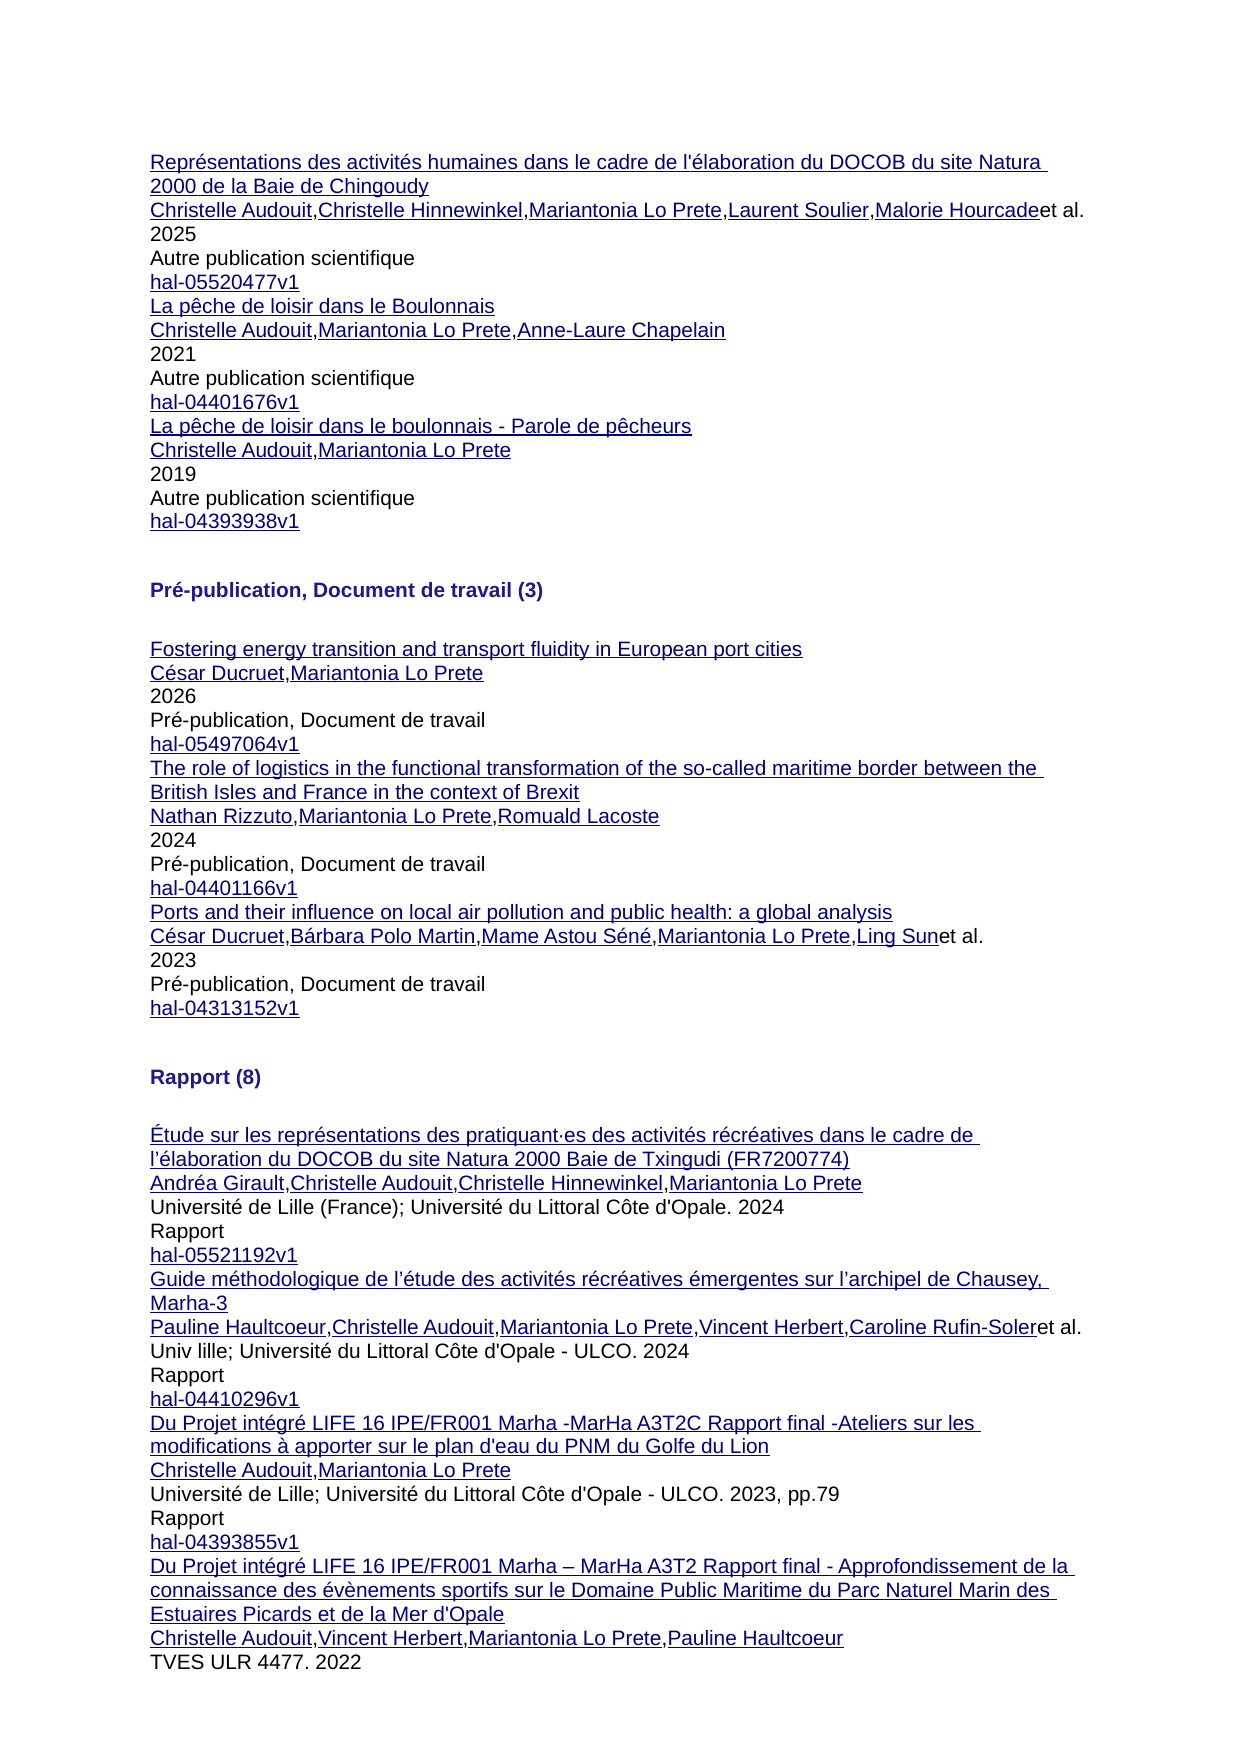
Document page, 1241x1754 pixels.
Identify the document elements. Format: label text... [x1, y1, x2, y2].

subtitle Pré-publication, Document de travail (3) [150, 578, 1090, 602]
table_cell La pêche de loisir dans le Boulonnais Christelle Audouit,Mariantonia Lo Prete,Anne-Laure Chapelain 2021 Autre publication scientifique hal-04401676v1 [150, 294, 1090, 413]
table_cell The role of logistics in the functional transformation of the so-called maritime border between the British Isles and France in the context of Brexit Nathan Rizzuto,Mariantonia Lo Prete,Romuald Lacoste 2024 Pré-publication, Document de travail hal-04401166v1 [150, 756, 1090, 900]
table_header Étude sur les représentations des pratiquant·es des activités récréatives dans le cadre de l’élaboration du DOCOB du site Natura 2000 Baie de Txingudi (FR7200774) Andréa Girault,Christelle Audouit,Christelle Hinnewinkel,Mariantonia Lo Prete Université de Lille (France); Université du Littoral Côte d'Opale. 2024 Rapport hal-05521192v1 [150, 1123, 1090, 1267]
table_header Représentations des activités humaines dans le cadre de l'élaboration du DOCOB du site Natura 2000 de la Baie de Chingoudy Christelle Audouit,Christelle Hinnewinkel,Mariantonia Lo Prete,Laurent Soulier,Malorie Hourcadeet al. 2025 Autre publication scientifique hal-05520477v1 [150, 150, 1090, 294]
table_cell La pêche de loisir dans le boulonnais - Parole de pêcheurs Christelle Audouit,Mariantonia Lo Prete 2019 Autre publication scientifique hal-04393938v1 [150, 414, 1090, 533]
table_cell Guide méthodologique de l’étude des activités récréatives émergentes sur l’archipel de Chausey, Marha-3 Pauline Haultcoeur,Christelle Audouit,Mariantonia Lo Prete,Vincent Herbert,Caroline Rufin-Soleret al. Univ lille; Université du Littoral Côte d'Opale - ULCO. 2024 Rapport hal-04410296v1 [150, 1267, 1090, 1410]
table_cell Ports and their influence on local air pollution and public health: a global analysis César Ducruet,Bárbara Polo Martin,Mame Astou Séné,Mariantonia Lo Prete,Ling Sunet al. 2023 Pré-publication, Document de travail hal-04313152v1 [150, 900, 1090, 1020]
table_header Fostering energy transition and transport fluidity in European port cities César Ducruet,Mariantonia Lo Prete 2026 Pré-publication, Document de travail hal-05497064v1 [150, 636, 1090, 756]
subtitle Rapport (8) [150, 1064, 1090, 1088]
table_cell Du Projet intégré LIFE 16 IPE/FR001 Marha -MarHa A3T2C Rapport final -Ateliers sur les modifications à apporter sur le plan d'eau du PNM du Golfe du Lion Christelle Audouit,Mariantonia Lo Prete Université de Lille; Université du Littoral Côte d'Opale - ULCO. 2023, pp.79 Rapport hal-04393855v1 [150, 1410, 1090, 1554]
table_cell Du Projet intégré LIFE 16 IPE/FR001 Marha – MarHa A3T2 Rapport final - Approfondissement de la connaissance des évènements sportifs sur le Domaine Public Maritime du Parc Naturel Marin des Estuaires Picards et de la Mer d'Opale Christelle Audouit,Vincent Herbert,Mariantonia Lo Prete,Pauline Haultcoeur TVES ULR 4477. 2022 [150, 1554, 1090, 1674]
